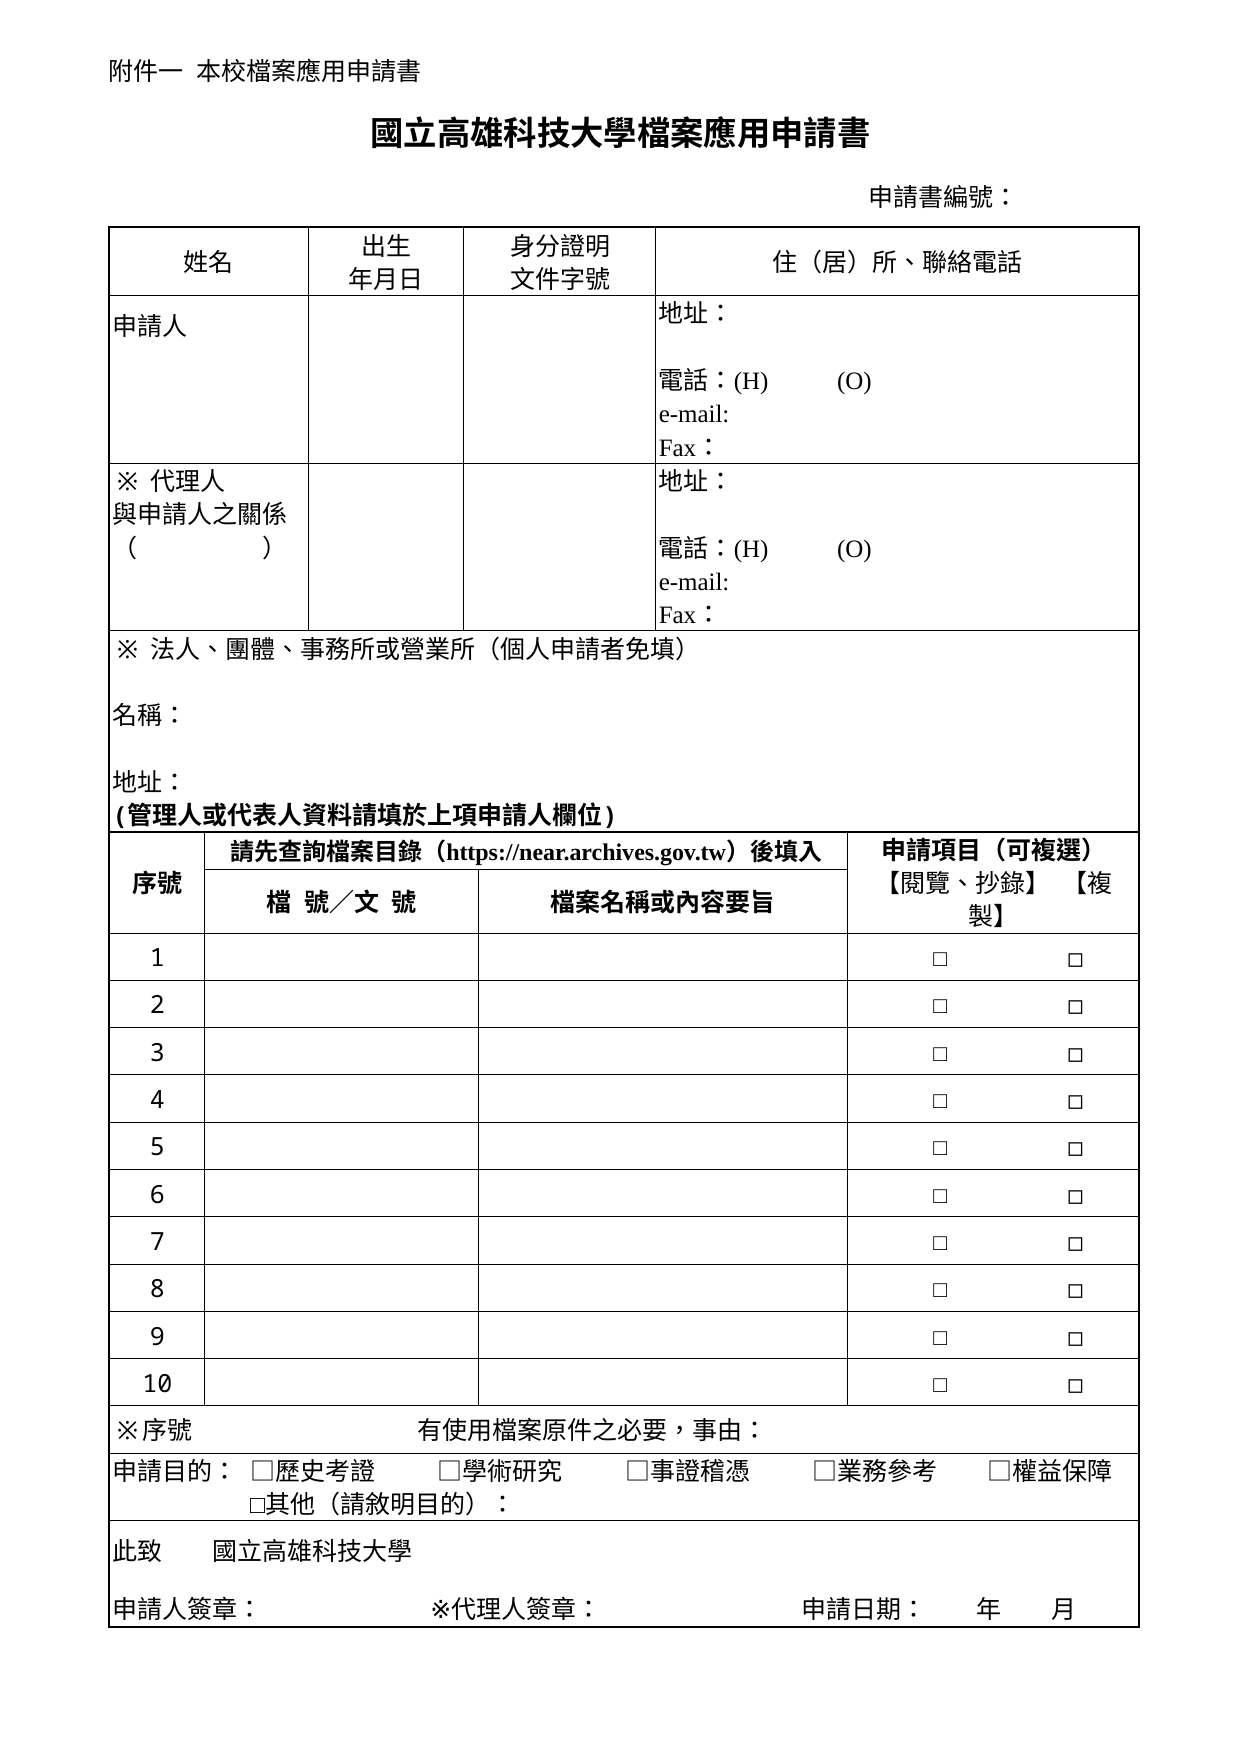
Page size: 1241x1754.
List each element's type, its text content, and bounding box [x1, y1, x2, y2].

table_cell [309, 464, 463, 630]
table_cell 請先查詢檔案目錄（https://near.archives.gov.tw）後填入 [205, 833, 847, 868]
table_cell 6 [110, 1170, 204, 1216]
table_cell 1 [110, 934, 204, 980]
table_cell [479, 1075, 847, 1122]
table_cell 地址： 電話：(H) (O) e-mail: Fax： [656, 296, 1138, 463]
table_cell [479, 981, 847, 1027]
table_cell 2 [110, 981, 204, 1027]
table_header 住（居）所、聯絡電話 [656, 228, 1138, 295]
table_cell [205, 1170, 478, 1216]
table_cell 申請項目（可複選） 【閱覽、抄錄】 【複製】 [848, 833, 1138, 932]
table_cell [479, 1265, 847, 1311]
table_cell 檔案名稱或內容要旨 [479, 870, 847, 932]
table_cell 地址： 電話：(H) (O) e-mail: Fax： [656, 464, 1138, 630]
table_header 姓名 [110, 228, 308, 295]
table_cell [479, 1123, 847, 1169]
text [94, 31, 523, 97]
table_cell 法人、團體、事務所或營業所（個人申請者免填） 名稱： 地址： (管理人或代表人資料請填於上項申請人欄位) [110, 631, 1138, 831]
table_cell □ □ [848, 1312, 1138, 1358]
table_cell [309, 296, 463, 463]
table_cell [479, 934, 847, 980]
table_cell 8 [110, 1265, 204, 1311]
table_cell 5 [110, 1123, 204, 1169]
table_cell 9 [110, 1312, 204, 1358]
table_cell □ □ [848, 1170, 1138, 1216]
table_cell □ □ [848, 981, 1138, 1027]
table_cell 申請人 [110, 296, 308, 463]
table_cell [479, 1359, 847, 1405]
table_cell [479, 1028, 847, 1074]
subtitle 附件一 本校檔案應用申請書 [109, 51, 508, 87]
table_cell [205, 1312, 478, 1358]
table_cell [479, 1217, 847, 1263]
table_cell 申請目的： □歷史考證 □學術研究 □事證稽憑 □業務參考 □權益保障 □其他（請敘明目的）： [110, 1454, 1138, 1520]
table_cell [464, 296, 655, 463]
table_header 身分證明 文件字號 [464, 228, 655, 295]
table_cell □ □ [848, 1265, 1138, 1311]
table_header 出生 年月日 [309, 228, 463, 295]
table_cell 4 [110, 1075, 204, 1122]
table_cell [479, 1170, 847, 1216]
table_cell [205, 934, 478, 980]
table_cell ※序號 有使用檔案原件之必要，事由： [110, 1406, 1138, 1453]
table_cell [464, 464, 655, 630]
table_cell □ □ [848, 934, 1138, 980]
table_cell [205, 1075, 478, 1122]
table_cell [205, 981, 478, 1027]
table_cell [205, 1028, 478, 1074]
table_cell [205, 1123, 478, 1169]
table_cell □ □ [848, 1123, 1138, 1169]
table_cell □ □ [848, 1075, 1138, 1122]
table_cell □ □ [848, 1217, 1138, 1263]
table_cell 10 [110, 1359, 204, 1405]
table_cell [479, 1312, 847, 1358]
table_cell 此致 國立高雄科技大學 申請人簽章： ※代理人簽章： 申請日期： 年 月 [110, 1521, 1138, 1626]
table_cell 代理人 與申請人之關係 （ ） [110, 464, 308, 630]
table_cell [205, 1359, 478, 1405]
table_cell 序號 [110, 833, 204, 932]
table_cell 7 [110, 1217, 204, 1263]
text 國立高雄科技大學檔案應用申請書 [106, 106, 1134, 154]
table_cell 3 [110, 1028, 204, 1074]
table_cell □ □ [848, 1359, 1138, 1405]
table_cell [205, 1265, 478, 1311]
table_cell 檔 號／文 號 [205, 870, 478, 932]
table_cell [205, 1217, 478, 1263]
text 申請書編號： [106, 179, 1134, 214]
table_cell □ □ [848, 1028, 1138, 1074]
